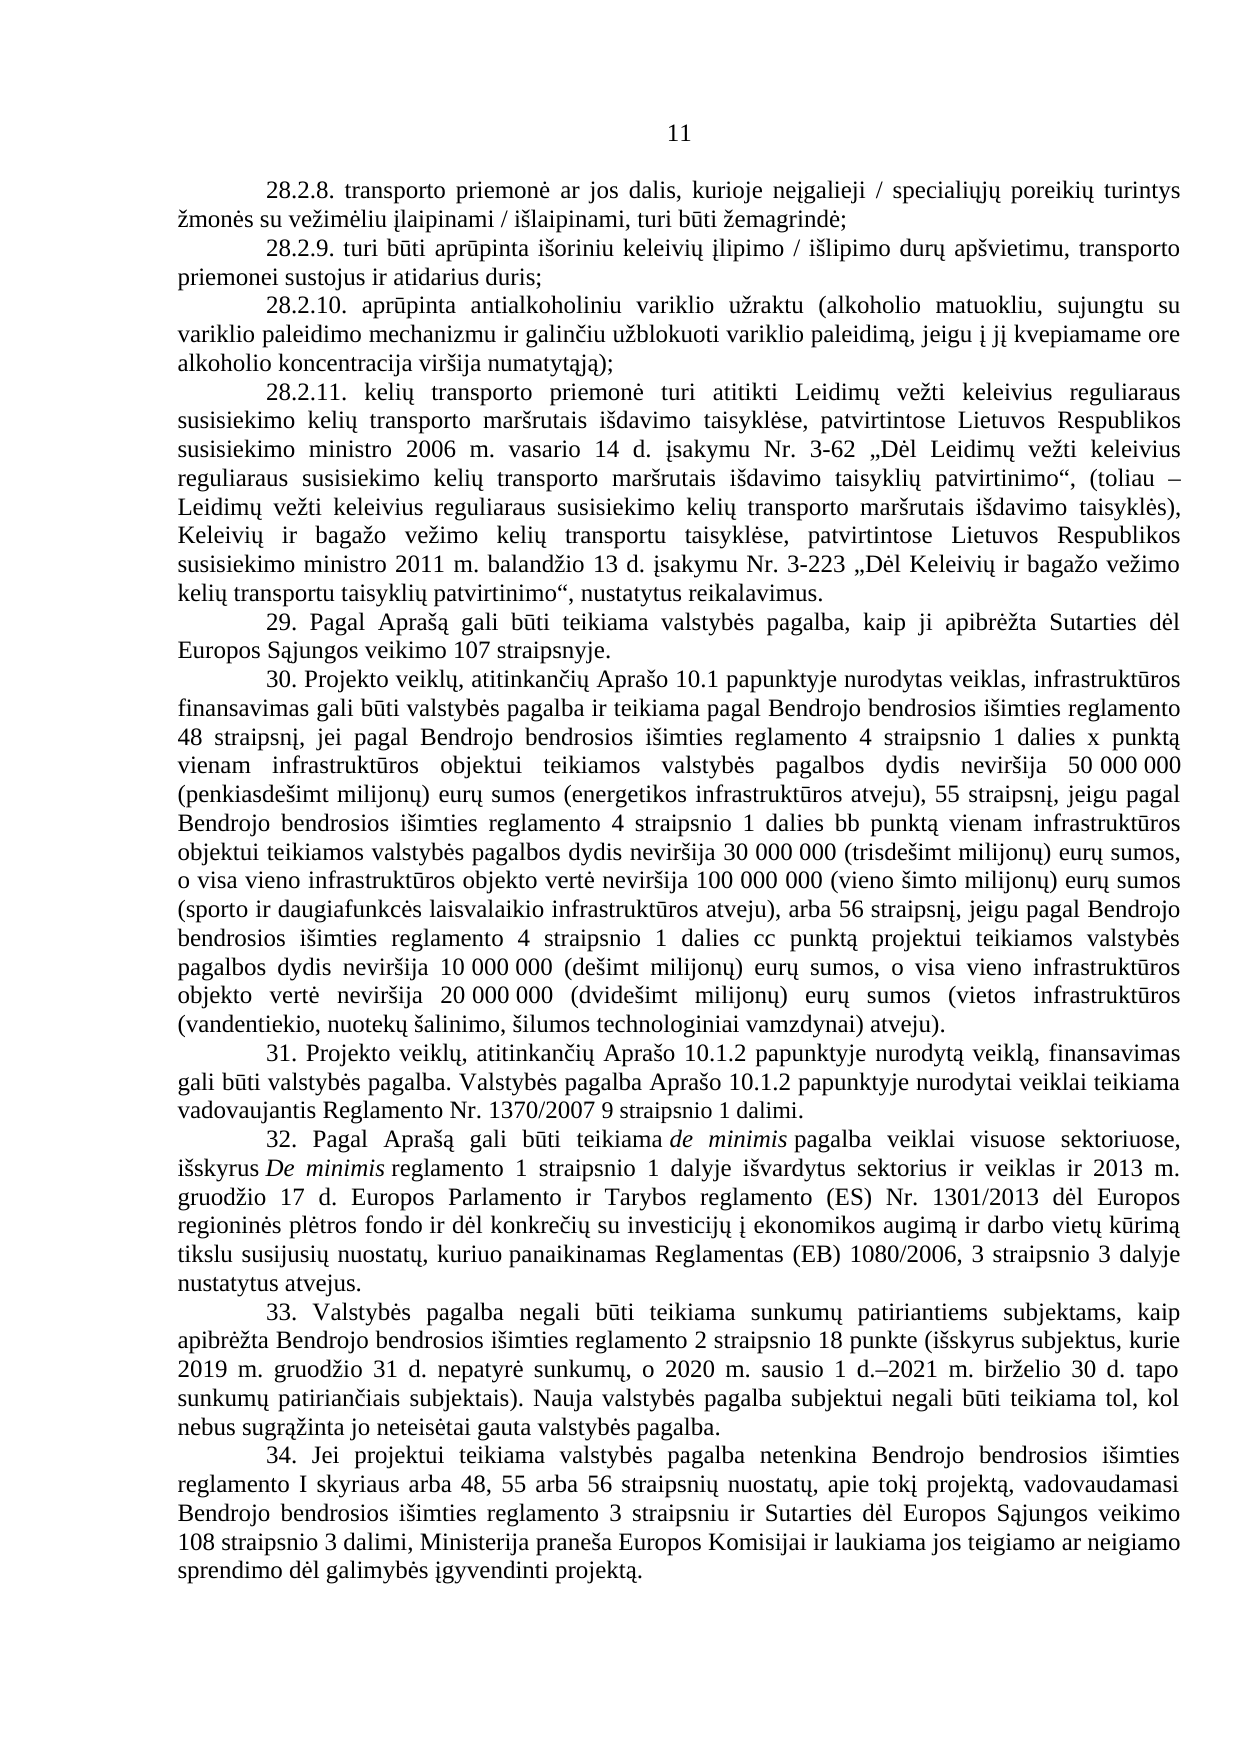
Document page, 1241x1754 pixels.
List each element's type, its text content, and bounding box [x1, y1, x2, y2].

text 28.2.11. kelių transporto priemonė turi atitikti Leidimų vežti keleivius reguliaraus susisiekimo kelių transporto maršrutais išdavimo taisyklėse, patvirtintose Lietuvos Respublikos susisiekimo ministro 2006 m. vasario 14 d. įsakymu Nr. 3-62 „Dėl Leidimų vežti keleivius reguliaraus susisiekimo kelių transporto maršrutais išdavimo taisyklių patvirtinimo“, (toliau – Leidimų vežti keleivius reguliaraus susisiekimo kelių transporto maršrutais išdavimo taisyklės), Keleivių ir bagažo vežimo kelių transportu taisyklėse, patvirtintose Lietuvos Respublikos susisiekimo ministro 2011 m. balandžio 13 d. įsakymu Nr. 3-223 „Dėl Keleivių ir bagažo vežimo kelių transportu taisyklių patvirtinimo“, nustatytus reikalavimus. [177, 377, 1181, 607]
text 28.2.10. aprūpinta antialkoholiniu variklio užraktu (alkoholio matuokliu, sujungtu su variklio paleidimo mechanizmu ir galinčiu užblokuoti variklio paleidimą, jeigu į jį kvepiamame ore alkoholio koncentracija viršija numatytąją); [177, 291, 1181, 377]
text 32. Pagal Aprašą gali būti teikiama de minimis pagalba veiklai visuose sektoriuose, išskyrus De minimis reglamento 1 straipsnio 1 dalyje išvardytus sektorius ir veiklas ir 2013 m. gruodžio 17 d. Europos Parlamento ir Tarybos reglamento (ES) Nr. 1301/2013 dėl Europos regioninės plėtros fondo ir dėl konkrečių su investicijų į ekonomikos augimą ir darbo vietų kūrimą tikslu susijusių nuostatų, kuriuo panaikinamas Reglamentas (EB) 1080/2006, 3 straipsnio 3 dalyje nustatytus atvejus. [177, 1124, 1181, 1297]
text 34. Jei projektui teikiama valstybės pagalba netenkina Bendrojo bendrosios išimties reglamento I skyriaus arba 48, 55 arba 56 straipsnių nuostatų, apie tokį projektą, vadovaudamasi Bendrojo bendrosios išimties reglamento 3 straipsniu ir Sutarties dėl Europos Sąjungos veikimo 108 straipsnio 3 dalimi, Ministerija praneša Europos Komisijai ir laukiama jos teigiamo ar neigiamo sprendimo dėl galimybės įgyvendinti projektą. [177, 1441, 1181, 1584]
text 33. Valstybės pagalba negali būti teikiama sunkumų patiriantiems subjektams, kaip apibrėžta Bendrojo bendrosios išimties reglamento 2 straipsnio 18 punkte (išskyrus subjektus, kurie 2019 m. gruodžio 31 d. nepatyrė sunkumų, o 2020 m. sausio 1 d.–2021 m. birželio 30 d. tapo sunkumų patiriančiais subjektais). Nauja valstybės pagalba subjektui negali būti teikiama tol, kol nebus sugrąžinta jo neteisėtai gauta valstybės pagalba. [177, 1297, 1181, 1441]
text 28.2.8. transporto priemonė ar jos dalis, kurioje neįgalieji / specialiųjų poreikių turintys žmonės su vežimėliu įlaipinami / išlaipinami, turi būti žemagrindė; [177, 176, 1181, 233]
text 31. Projekto veiklų, atitinkančių Aprašo 10.1.2 papunktyje nurodytą veiklą, finansavimas gali būti valstybės pagalba. Valstybės pagalba Aprašo 10.1.2 papunktyje nurodytai veiklai teikiama vadovaujantis Reglamento Nr. 1370/2007 9 straipsnio 1 dalimi. [177, 1038, 1181, 1124]
text 30. Projekto veiklų, atitinkančių Aprašo 10.1 papunktyje nurodytas veiklas, infrastruktūros finansavimas gali būti valstybės pagalba ir teikiama pagal Bendrojo bendrosios išimties reglamento 48 straipsnį, jei pagal Bendrojo bendrosios išimties reglamento 4 straipsnio 1 dalies x punktą vienam infrastruktūros objektui teikiamos valstybės pagalbos dydis neviršija 50 000 000 (penkiasdešimt milijonų) eurų sumos (energetikos infrastruktūros atveju), 55 straipsnį, jeigu pagal Bendrojo bendrosios išimties reglamento 4 straipsnio 1 dalies bb punktą vienam infrastruktūros objektui teikiamos valstybės pagalbos dydis neviršija 30 000 000 (trisdešimt milijonų) eurų sumos, o visa vieno infrastruktūros objekto vertė neviršija 100 000 000 (vieno šimto milijonų) eurų sumos (sporto ir daugiafunkcės laisvalaikio infrastruktūros atveju), arba 56 straipsnį, jeigu pagal Bendrojo bendrosios išimties reglamento 4 straipsnio 1 dalies cc punktą projektui teikiamos valstybės pagalbos dydis neviršija 10 000 000 (dešimt milijonų) eurų sumos, o visa vieno infrastruktūros objekto vertė neviršija 20 000 000 (dvidešimt milijonų) eurų sumos (vietos infrastruktūros (vandentiekio, nuotekų šalinimo, šilumos technologiniai vamzdynai) atveju). [177, 664, 1181, 1038]
text 28.2.9. turi būti aprūpinta išoriniu keleivių įlipimo / išlipimo durų apšvietimu, transporto priemonei sustojus ir atidarius duris; [177, 233, 1181, 291]
text 29. Pagal Aprašą gali būti teikiama valstybės pagalba, kaip ji apibrėžta Sutarties dėl Europos Sąjungos veikimo 107 straipsnyje. [177, 607, 1181, 664]
